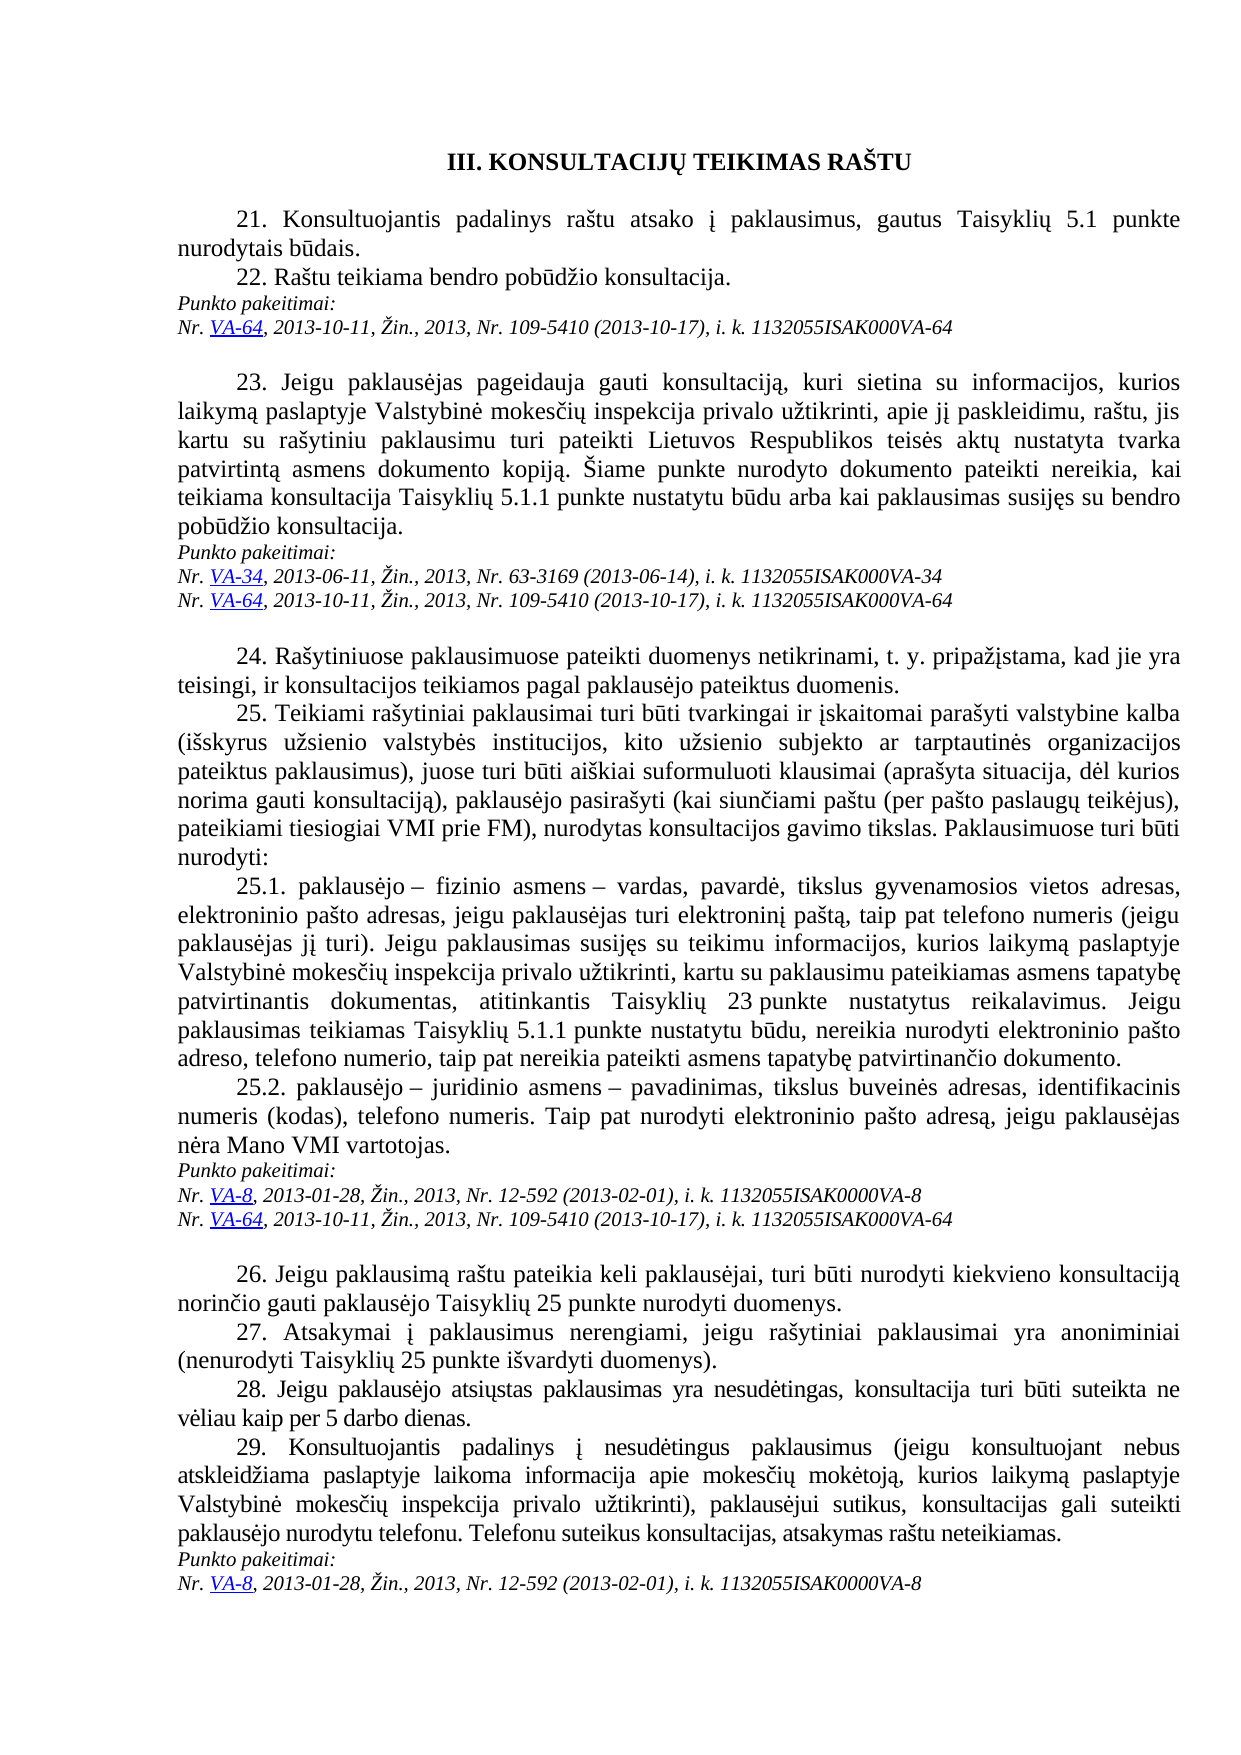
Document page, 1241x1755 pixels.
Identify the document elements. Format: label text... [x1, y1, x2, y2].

text 25.1. paklausėjo – fizinio asmens – vardas, pavardė, tikslus gyvenamosios vietos adresas, elektroninio pašto adresas, jeigu paklausėjas turi elektroninį paštą, taip pat telefono numeris (jeigu paklausėjas jį turi). Jeigu paklausimas susijęs su teikimu informacijos, kurios laikymą paslaptyje Valstybinė mokesčių inspekcija privalo užtikrinti, kartu su paklausimu pateikiamas asmens tapatybę patvirtinantis dokumentas, atitinkantis Taisyklių 23 punkte nustatytus reikalavimus. Jeigu paklausimas teikiamas Taisyklių 5.1.1 punkte nustatytu būdu, nereikia nurodyti elektroninio pašto adreso, telefono numerio, taip pat nereikia pateikti asmens tapatybę patvirtinančio dokumento. [177, 871, 1181, 1072]
text Nr. VA-64, 2013-10-11, Žin., 2013, Nr. 109-5410 (2013-10-17), i. k. 1132055ISAK000VA-64 [177, 1207, 1181, 1231]
text Nr. VA-64, 2013-10-11, Žin., 2013, Nr. 109-5410 (2013-10-17), i. k. 1132055ISAK000VA-64 [177, 315, 1181, 339]
text 25. Teikiami rašytiniai paklausimai turi būti tvarkingai ir įskaitomai parašyti valstybine kalba (išskyrus užsienio valstybės institucijos, kito užsienio subjekto ar tarptautinės organizacijos pateiktus paklausimus), juose turi būti aiškiai suformuluoti klausimai (aprašyta situacija, dėl kurios norima gauti konsultaciją), paklausėjo pasirašyti (kai siunčiami paštu (per pašto paslaugų teikėjus), pateikiami tiesiogiai VMI prie FM), nurodytas konsultacijos gavimo tikslas. Paklausimuose turi būti nurodyti: [177, 698, 1181, 871]
text 22. Raštu teikiama bendro pobūdžio konsultacija. [177, 262, 1181, 291]
text Nr. VA-34, 2013-06-11, Žin., 2013, Nr. 63-3169 (2013-06-14), i. k. 1132055ISAK000VA-34 [177, 564, 1181, 588]
text Punkto pakeitimai: [177, 540, 1181, 564]
text Nr. VA-8, 2013-01-28, Žin., 2013, Nr. 12-592 (2013-02-01), i. k. 1132055ISAK0000VA-8 [177, 1571, 1181, 1595]
text 29. Konsultuojantis padalinys į nesudėtingus paklausimus (jeigu konsultuojant nebus atskleidžiama paslaptyje laikoma informacija apie mokesčių mokėtoją, kurios laikymą paslaptyje Valstybinė mokesčių inspekcija privalo užtikrinti), paklausėjui sutikus, konsultacijas gali suteikti paklausėjo nurodytu telefonu. Telefonu suteikus konsultacijas, atsakymas raštu neteikiamas. [177, 1432, 1181, 1547]
text 26. Jeigu paklausimą raštu pateikia keli paklausėjai, turi būti nurodyti kiekvieno konsultaciją norinčio gauti paklausėjo Taisyklių 25 punkte nurodyti duomenys. [177, 1259, 1181, 1317]
text III. KONSULTACIJŲ TEIKIMAS RAŠTU [177, 147, 1181, 176]
text Nr. VA-8, 2013-01-28, Žin., 2013, Nr. 12-592 (2013-02-01), i. k. 1132055ISAK0000VA-8 [177, 1182, 1181, 1207]
text Punkto pakeitimai: [177, 1547, 1181, 1571]
text 24. Rašytiniuose paklausimuose pateikti duomenys netikrinami, t. y. pripažįstama, kad jie yra teisingi, ir konsultacijos teikiamos pagal paklausėjo pateiktus duomenis. [177, 641, 1181, 698]
text 23. Jeigu paklausėjas pageidauja gauti konsultaciją, kuri sietina su informacijos, kurios laikymą paslaptyje Valstybinė mokesčių inspekcija privalo užtikrinti, apie jį paskleidimu, raštu, jis kartu su rašytiniu paklausimu turi pateikti Lietuvos Respublikos teisės aktų nustatyta tvarka patvirtintą asmens dokumento kopiją. Šiame punkte nurodyto dokumento pateikti nereikia, kai teikiama konsultacija Taisyklių 5.1.1 punkte nustatytu būdu arba kai paklausimas susijęs su bendro pobūdžio konsultacija. [177, 367, 1181, 540]
text 25.2. paklausėjo – juridinio asmens – pavadinimas, tikslus buveinės adresas, identifikacinis numeris (kodas), telefono numeris. Taip pat nurodyti elektroninio pašto adresą, jeigu paklausėjas nėra Mano VMI vartotojas. [177, 1072, 1181, 1158]
text 28. Jeigu paklausėjo atsiųstas paklausimas yra nesudėtingas, konsultacija turi būti suteikta ne vėliau kaip per 5 darbo dienas. [177, 1374, 1181, 1432]
text 27. Atsakymai į paklausimus nerengiami, jeigu rašytiniai paklausimai yra anoniminiai (nenurodyti Taisyklių 25 punkte išvardyti duomenys). [177, 1317, 1181, 1374]
text Nr. VA-64, 2013-10-11, Žin., 2013, Nr. 109-5410 (2013-10-17), i. k. 1132055ISAK000VA-64 [177, 588, 1181, 612]
text Punkto pakeitimai: [177, 291, 1181, 315]
text Punkto pakeitimai: [177, 1158, 1181, 1182]
text 21. Konsultuojantis padalinys raštu atsako į paklausimus, gautus Taisyklių 5.1 punkte nurodytais būdais. [177, 204, 1181, 262]
